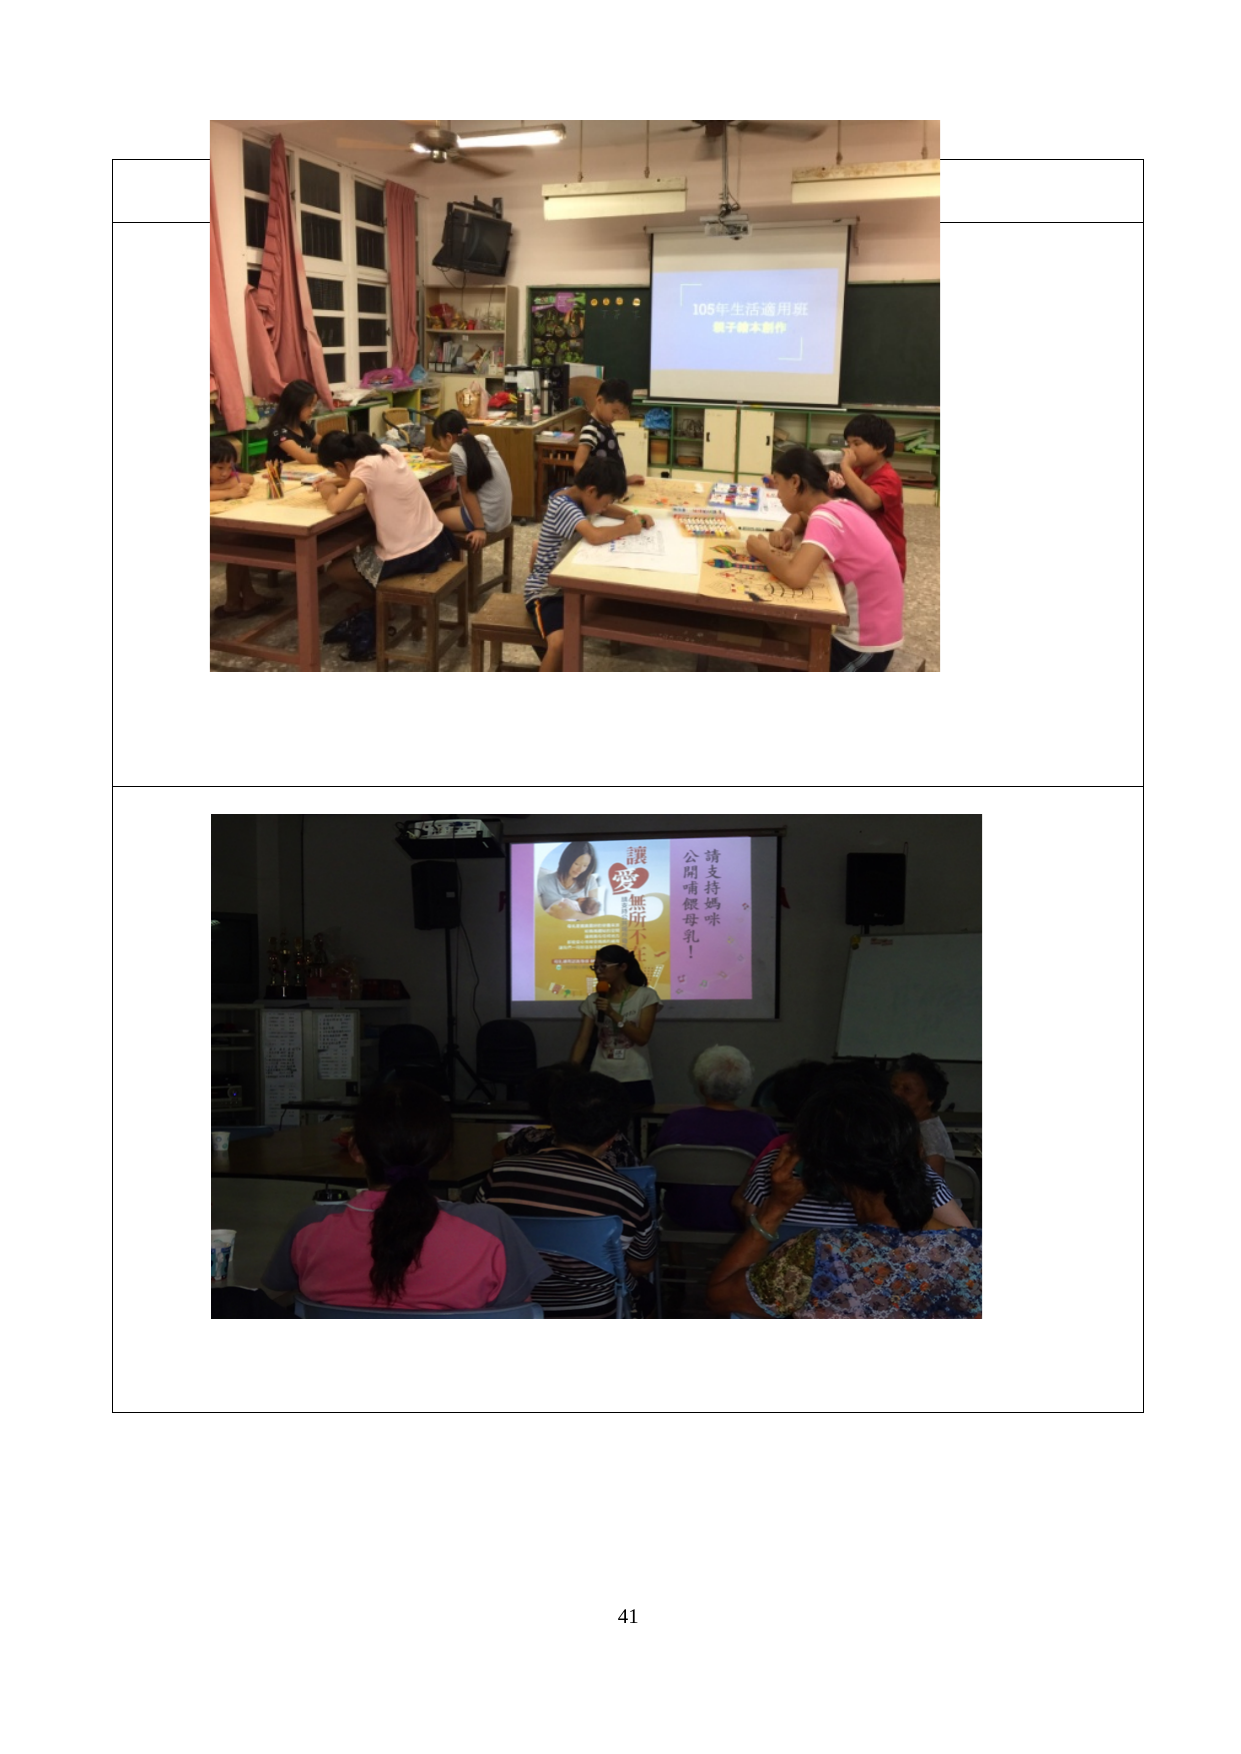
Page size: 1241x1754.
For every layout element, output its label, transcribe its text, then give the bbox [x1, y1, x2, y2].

table_header 臺南市辦理生活適應輔導班 [941, 160, 1143, 222]
table_header 臺南市辦理生活適應輔導班 [113, 160, 209, 222]
table_cell [113, 223, 1143, 786]
table_cell [113, 787, 1143, 1412]
